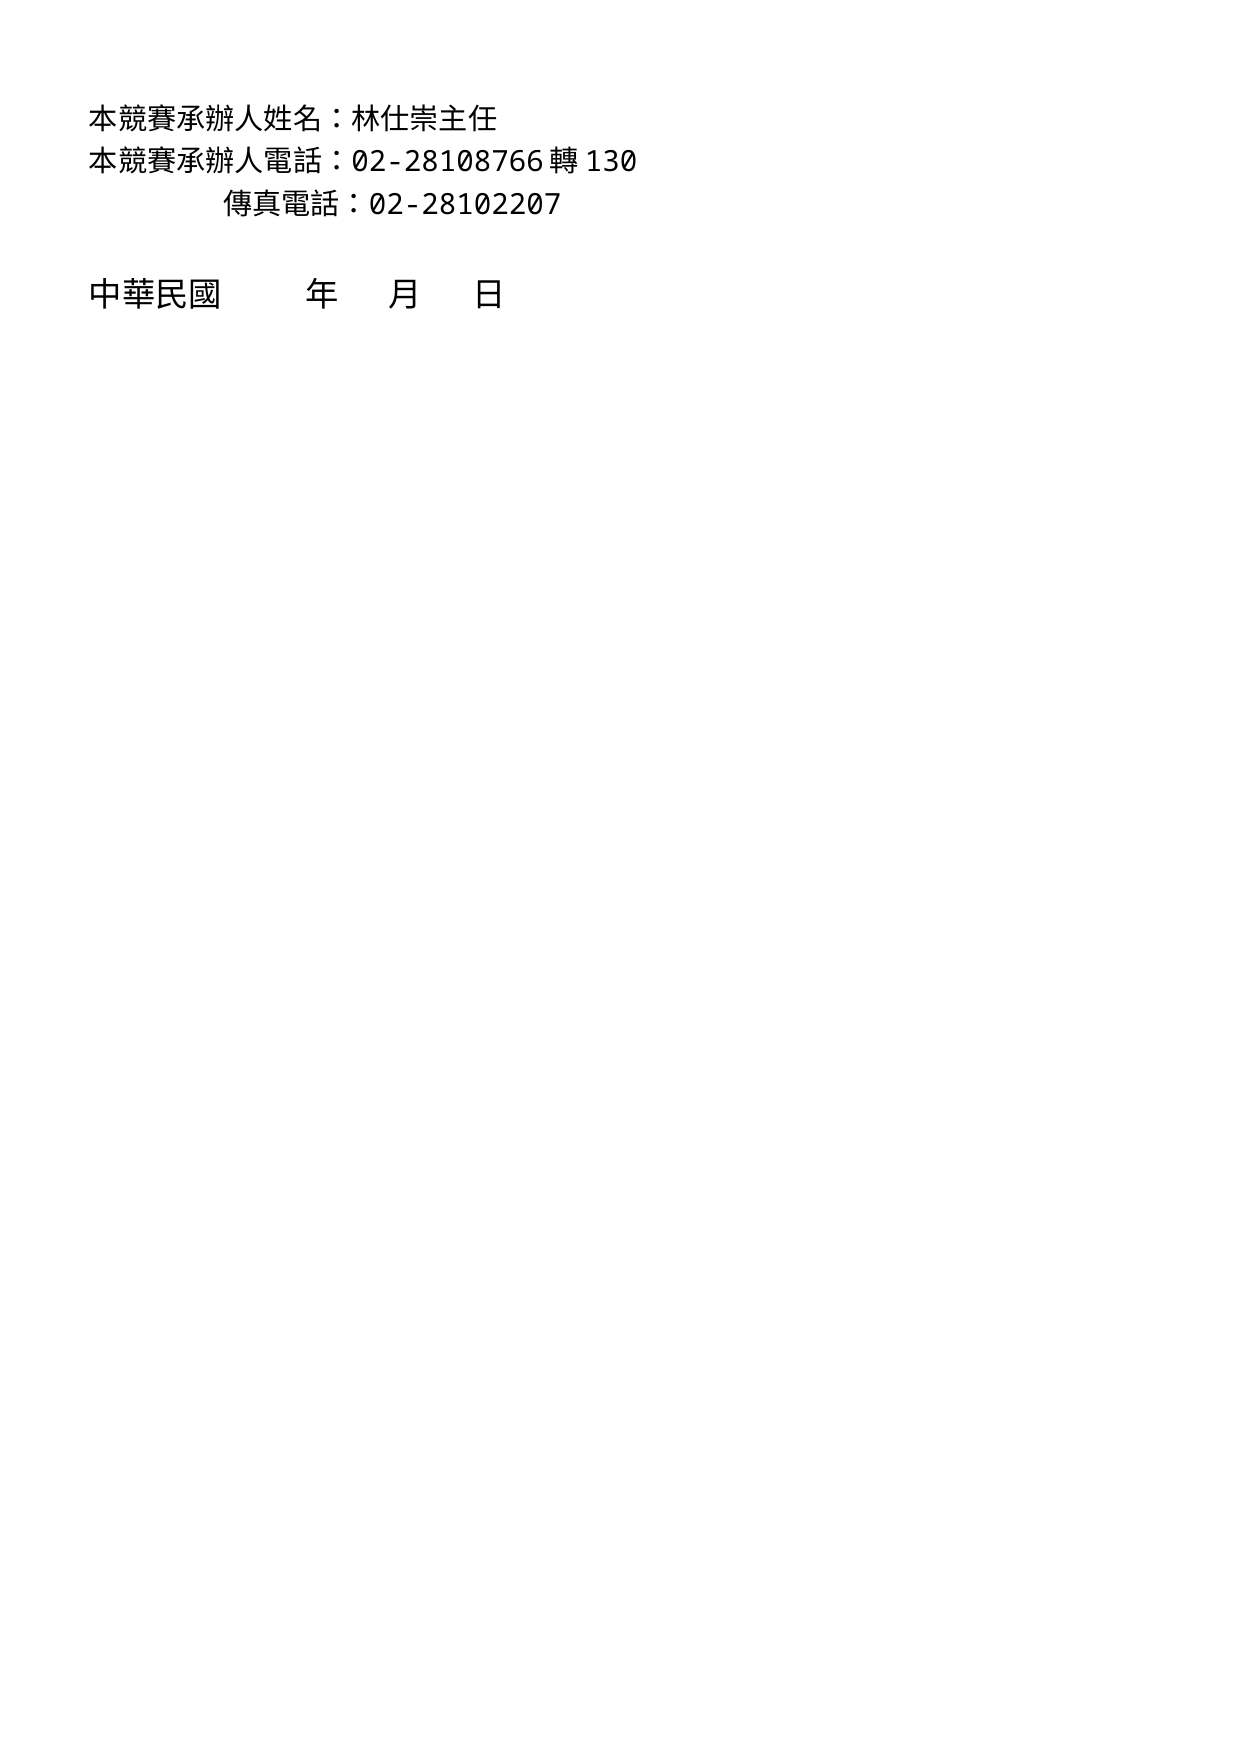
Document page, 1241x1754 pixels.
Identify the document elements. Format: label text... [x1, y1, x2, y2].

text 傳真電話：02-28102207 [89, 180, 1152, 223]
text 中華民國 年 月 日 [89, 268, 1152, 316]
text 本競賽承辦人姓名：林仕崇主任 [89, 96, 1152, 138]
text 本競賽承辦人電話：02-28108766轉130 [89, 138, 1152, 180]
